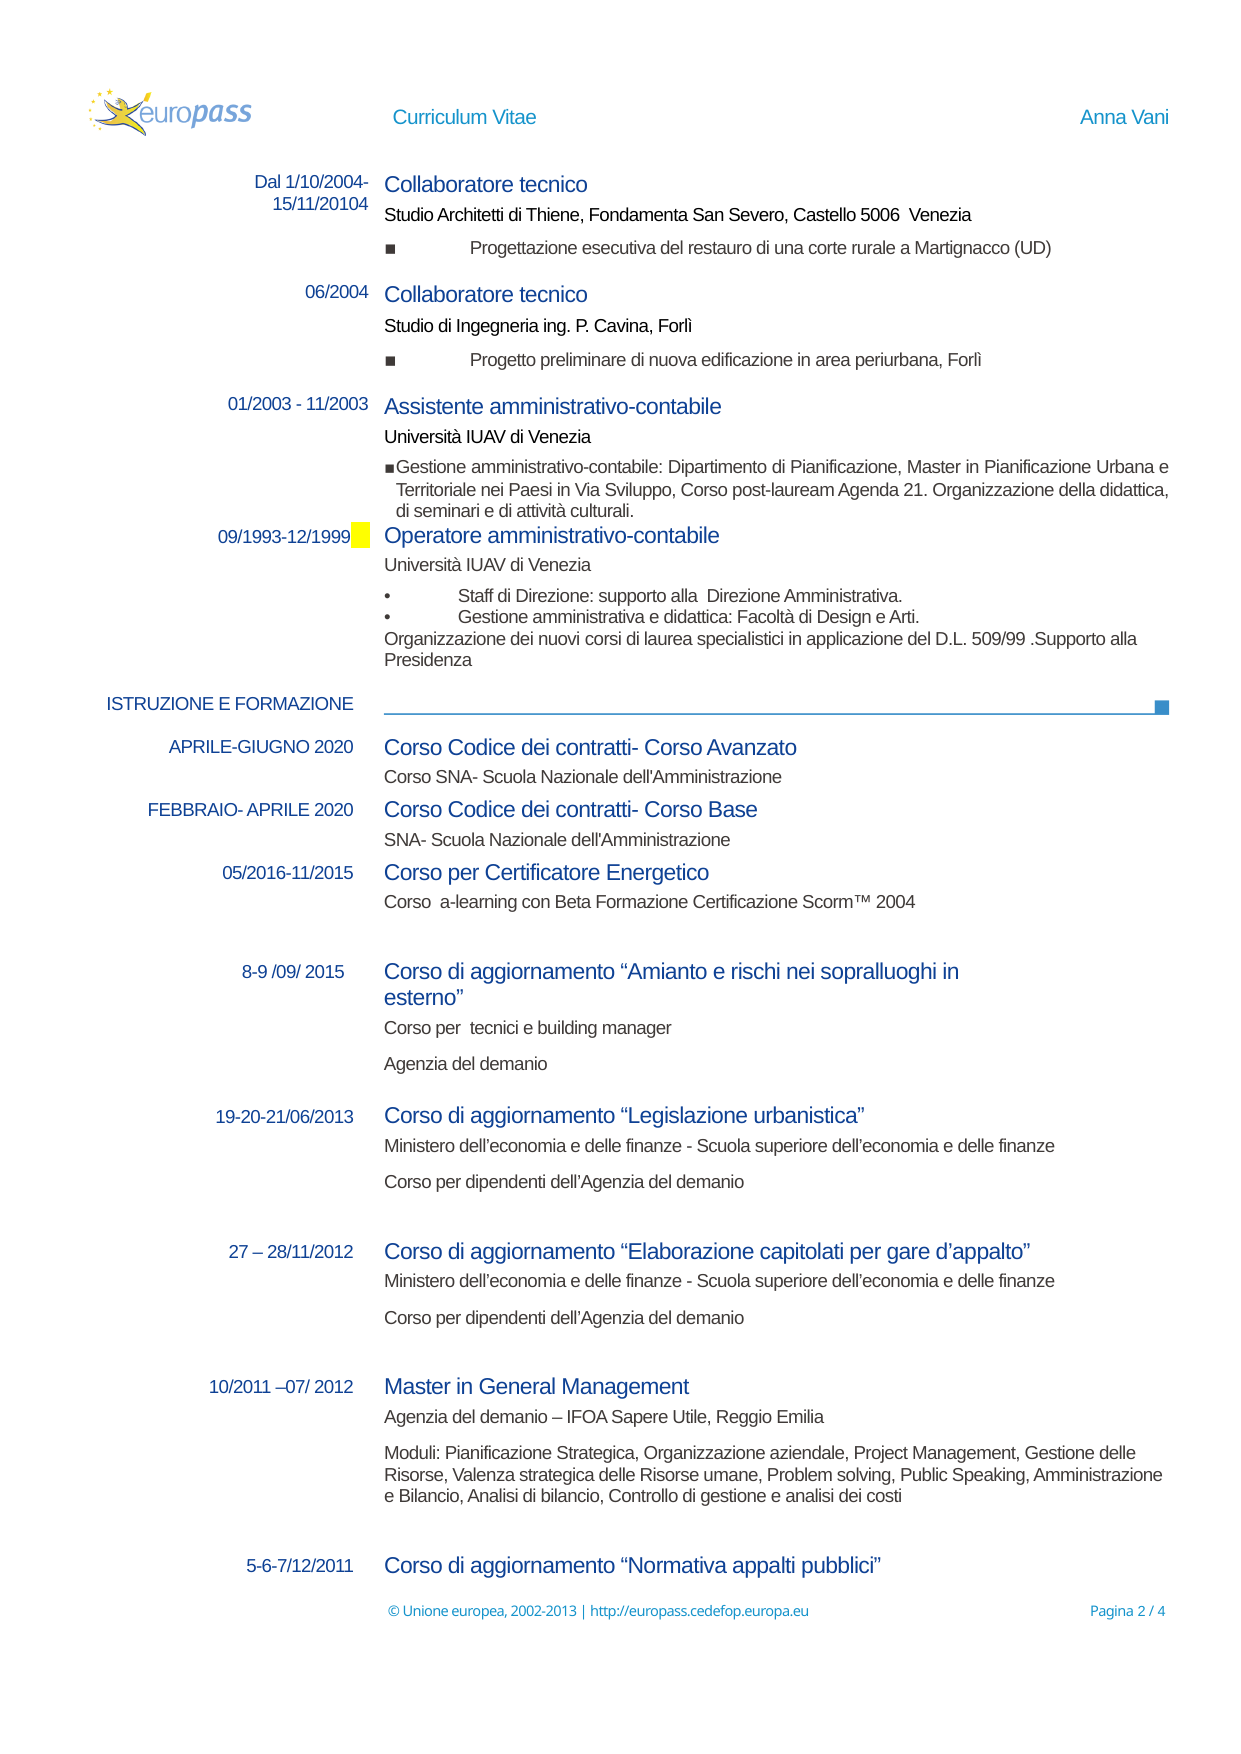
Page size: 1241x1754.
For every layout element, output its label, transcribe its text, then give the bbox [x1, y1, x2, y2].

table_cell Dal 1/10/2004-15/11/20104 [89, 171, 384, 281]
table_cell 5-6-7/12/2011 [89, 1552, 384, 1578]
table_header [1034, 1103, 1169, 1129]
table_header ISTRUZIONE E FORMAZIONE [89, 692, 384, 714]
table_header Corso di aggiornamento “Legislazione urbanistica” [384, 1103, 1033, 1129]
table_header Corso Codice dei contratti- Corso Avanzato Corso SNA- Scuola Nazionale dell'Amministrazione [384, 734, 1033, 796]
table_cell Corso di aggiornamento “Normativa appalti pubblici” [384, 1552, 1169, 1578]
table_cell Agenzia del demanio – IFOA Sapere Utile, Reggio Emilia Moduli: Pianificazione Strategica, Organizzazione aziendale, Project Management, Gestione delle Risorse, Valenza strategica delle Risorse umane, Problem solving, Public Speaking, Amministrazione e Bilancio, Analisi di bilancio, Controllo di gestione e analisi dei costi [384, 1400, 1169, 1552]
table_cell Corso per tecnici e building manager Agenzia del demanio [384, 1011, 1169, 1083]
table_cell 05/2016-11/2015 [89, 859, 384, 958]
table_cell Corso a-learning con Beta Formazione Certificazione Scorm™ 2004 [384, 885, 1169, 958]
table_cell Ministero dell’economia e delle finanze - Scuola superiore dell’economia e delle finanze Corso per dipendenti dell’Agenzia del demanio [384, 1129, 1169, 1238]
table_cell Febbraio- aprile 2020 [89, 796, 384, 859]
table_header 19-20-21/06/2013 [89, 1103, 384, 1238]
table_cell 27 – 28/11/2012 [89, 1238, 384, 1373]
table_cell Collaboratore tecnico Studio di Ingegneria ing. P. Cavina, Forlì [384, 281, 1169, 346]
table_cell 10/2011 –07/ 2012 [89, 1373, 384, 1552]
table_cell 01/2003 - 11/2003 [89, 393, 384, 522]
table_cell 8-9 /09/ 2015 [89, 958, 384, 1083]
table_cell Corso di aggiornamento “Elaborazione capitolati per gare d’appalto” [384, 1238, 1169, 1264]
table_header [1034, 734, 1169, 796]
table_cell Operatore amministrativo-contabile Università IUAV di Venezia • Staff di Direzione: supporto alla Direzione Amministrativa. • Gestione amministrativa e didattica: Facoltà di Design e Arti. Organizzazione dei nuovi corsi di laurea specialistici in applicazione del D.L. 509/99 .Supporto alla Presidenza [384, 522, 1169, 692]
table_cell Corso di aggiornamento “Amianto e rischi nei sopralluoghi in esterno” [384, 958, 1033, 1011]
table_cell Master in General Management [384, 1373, 1169, 1400]
table_cell Assistente amministrativo-contabile Università IUAV di Venezia Gestione amministrativo-contabile: Dipartimento di Pianificazione, Master in Pianificazione Urbana e Territoriale nei Paesi in Via Sviluppo, Corso post-lauream Agenda 21. Organizzazione della didattica, di seminari e di attività culturali. [384, 393, 1169, 522]
table_cell Collaboratore tecnico Studio Architetti di Thiene, Fondamenta San Severo, Castello 5006 Venezia Progettazione esecutiva del restauro di una corte rurale a Martignacco (UD) [384, 171, 1169, 281]
table_cell Progetto preliminare di nuova edificazione in area periurbana, Forlì [384, 346, 1169, 393]
table_cell [1034, 958, 1169, 1011]
table_cell [1034, 859, 1169, 885]
table_header Aprile-giugno 2020 [89, 734, 384, 796]
table_header [384, 692, 1169, 713]
table_cell 09/1993-12/1999 [89, 522, 384, 692]
table_cell Corso per Certificatore Energetico [384, 859, 1033, 885]
table_cell Corso Codice dei contratti- Corso Base SNA- Scuola Nazionale dell'Amministrazione [384, 796, 1033, 859]
table_cell [1034, 796, 1169, 859]
table_cell 06/2004 [89, 281, 384, 393]
table_cell Ministero dell’economia e delle finanze - Scuola superiore dell’economia e delle finanze Corso per dipendenti dell’Agenzia del demanio [384, 1264, 1169, 1373]
